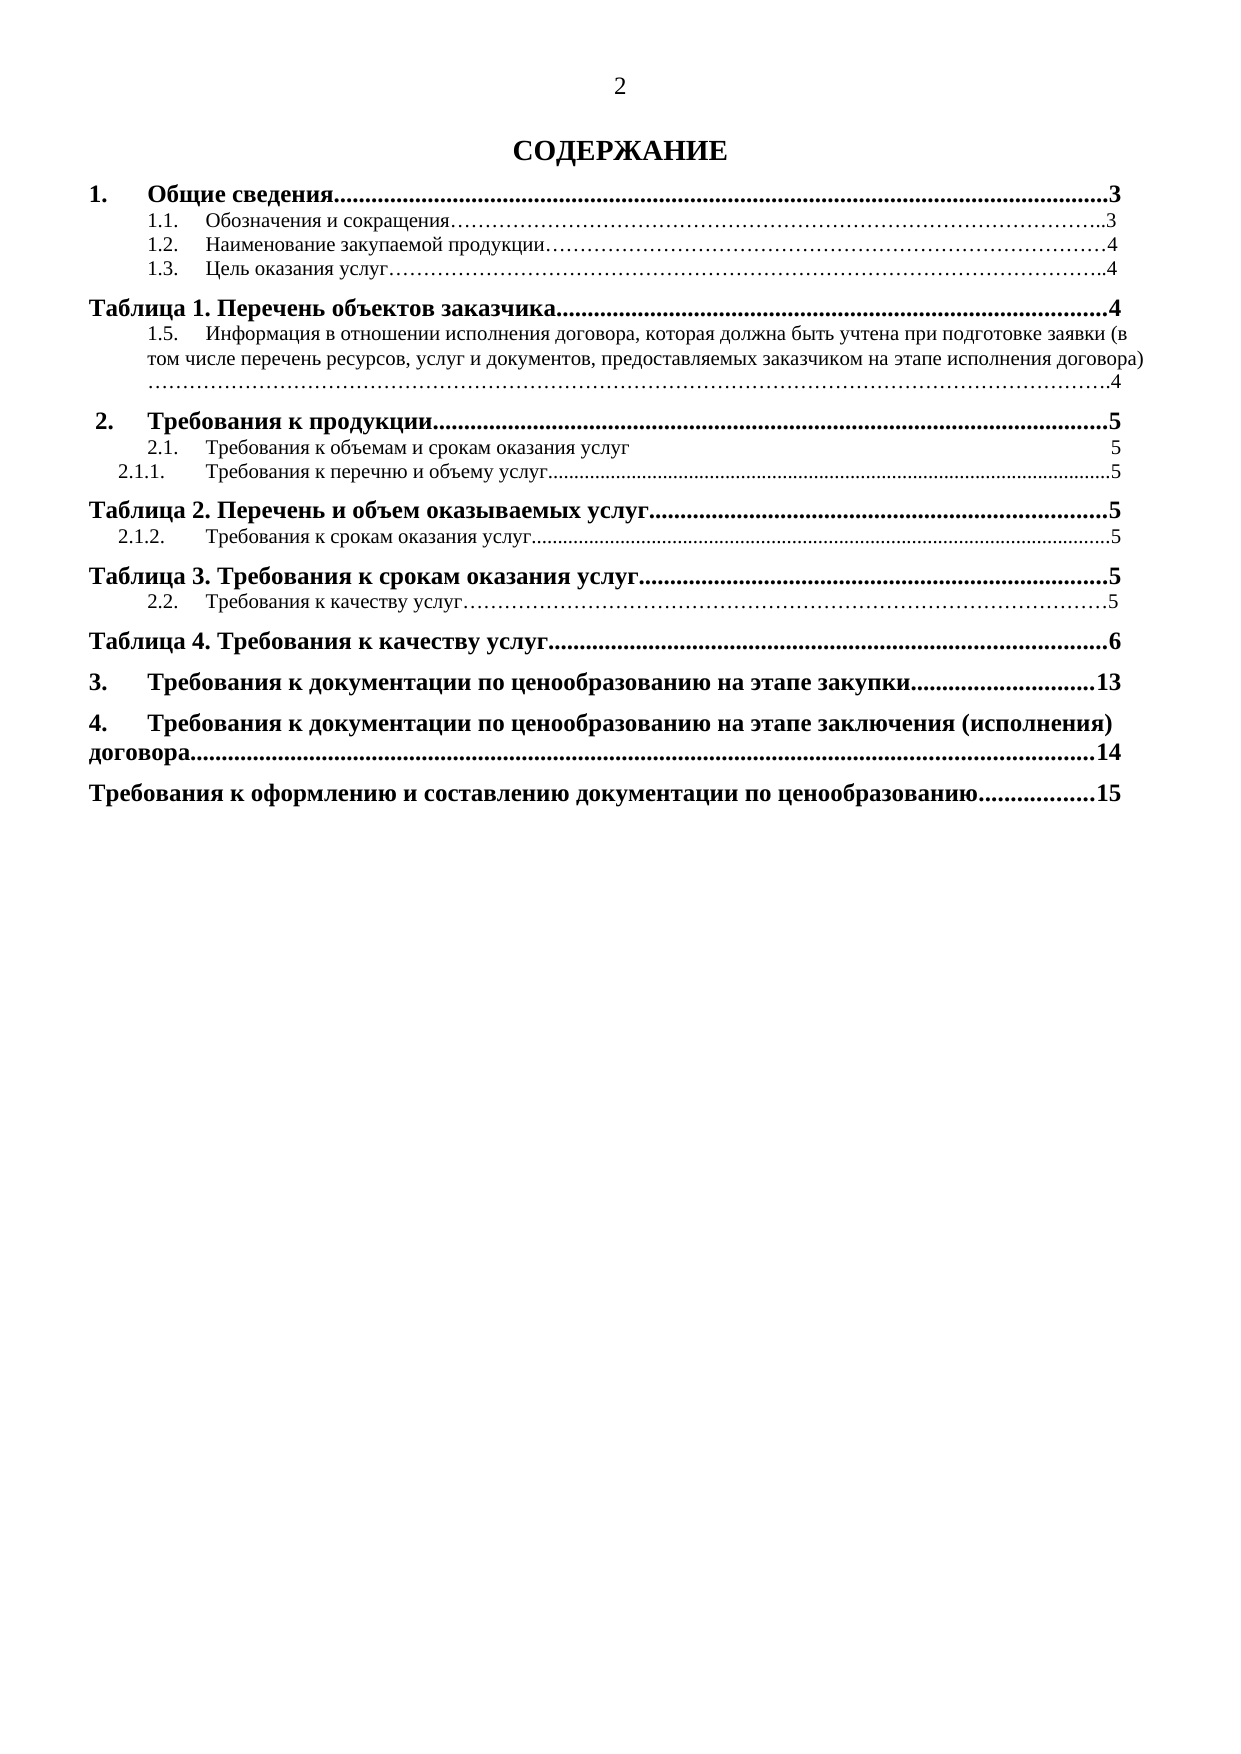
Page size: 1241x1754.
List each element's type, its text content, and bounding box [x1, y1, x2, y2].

text 1.3. Цель оказания услуг…………………………………………………………………………………………..4 [147, 256, 1152, 280]
text Требования к оформлению и составлению документации по ценообразованию 15 [89, 778, 1152, 807]
text 3. Требования к документации по ценообразованию на этапе закупки 13 [89, 667, 1152, 696]
text Таблица 1. Перечень объектов заказчика 4 [89, 293, 1152, 321]
text СОДЕРЖАНИЕ [89, 133, 1152, 167]
text Таблица 2. Перечень и объем оказываемых услуг 5 [89, 495, 1152, 524]
text 2.1. Требования к объемам и срокам оказания услуг 5 [147, 435, 1152, 459]
text 1.5. Информация в отношении исполнения договора, которая должна быть учтена при подготовке заявки (в том числе перечень ресурсов, услуг и документов, предоставляемых заказчиком на этапе исполнения договора)………………………………………………………………………………………………………………………….4 [147, 321, 1152, 393]
text Таблица 4. Требования к качеству услуг 6 [89, 626, 1152, 655]
text Таблица 3. Требования к срокам оказания услуг 5 [89, 561, 1152, 589]
text 2. Требования к продукции 5 [89, 406, 1152, 435]
text 4. Требования к документации по ценообразованию на этапе заключения (исполнения) договора 14 [89, 708, 1152, 766]
text 2.1.1. Требования к перечню и объему услуг 5 [118, 459, 1152, 483]
text 1. Общие сведения 3 [89, 179, 1152, 208]
text 1.1. Обозначения и сокращения…………………………………………………………………………………..3 [147, 208, 1152, 232]
text 1.2. Наименование закупаемой продукции………………………………………………………………………4 [147, 232, 1152, 256]
text 2.2. Требования к качеству услуг…………………………………………………………………………………5 [147, 589, 1152, 613]
text 2.1.2. Требования к срокам оказания услуг 5 [118, 524, 1152, 548]
